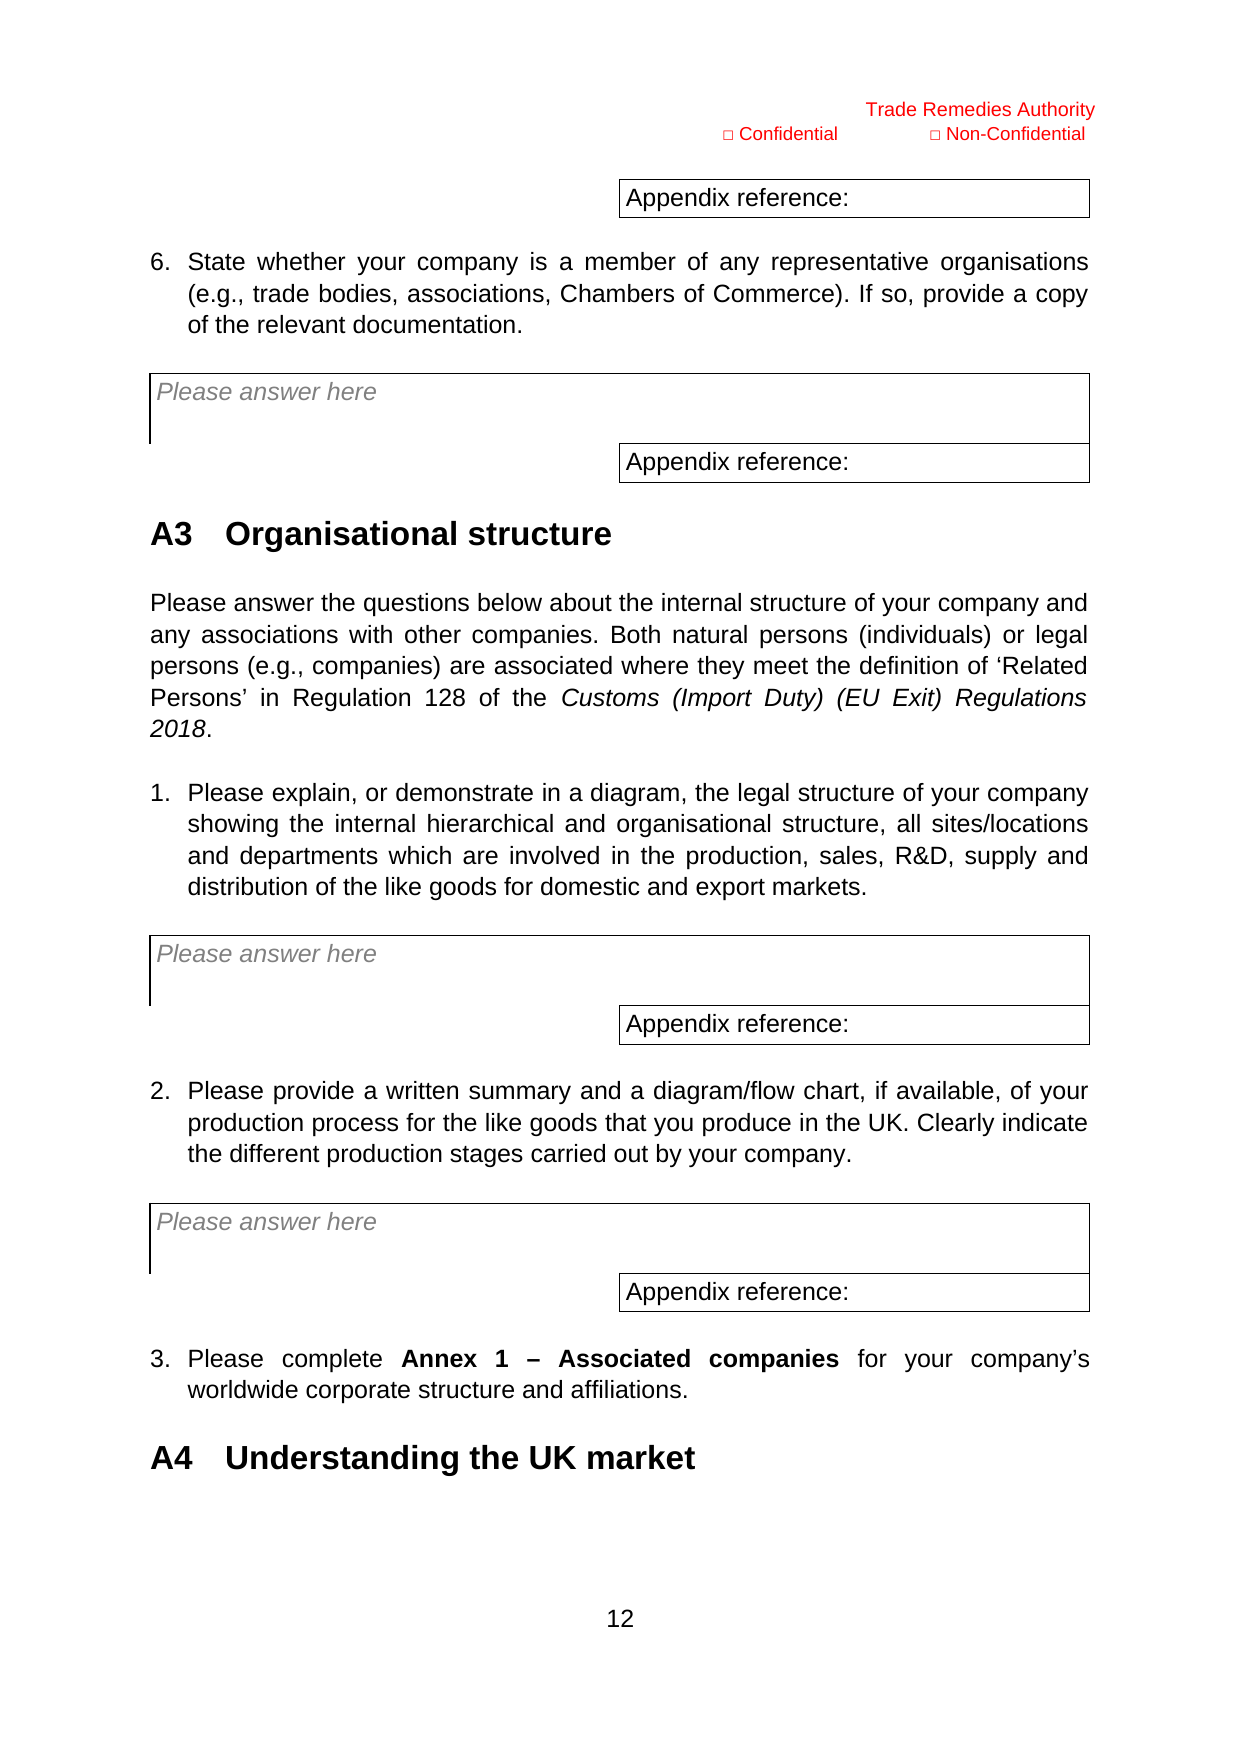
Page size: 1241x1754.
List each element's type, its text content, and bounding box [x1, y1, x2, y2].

table_cell [150, 1274, 619, 1311]
table_cell Appendix reference: [620, 444, 1089, 482]
list Please explain, or demonstrate in a diagram, the legal structure of your company showing the internal hierarchical and organisational structure, all sites/locations and departments which are involved in the production, sales, R&D, supply and distribution of the like goods for domestic and export markets. [150, 777, 1090, 901]
table_header Please answer here [151, 374, 1089, 443]
table_cell Appendix reference: [620, 1274, 1089, 1311]
table_cell Appendix reference: [620, 180, 1089, 217]
subtitle A3 Organisational structure [150, 514, 1090, 553]
table_cell [150, 1006, 619, 1044]
list Please provide a written summary and a diagram/flow chart, if available, of your production process for the like goods that you produce in the UK. Clearly indicate the different production stages carried out by your company. [150, 1076, 1090, 1168]
list State whether your company is a member of any representative organisations (e.g., trade bodies, associations, Chambers of Commerce). If so, provide a copy of the relevant documentation. [150, 247, 1090, 339]
text Please answer the questions below about the internal structure of your company and any associations with other companies. Both natural persons (individuals) or legal persons (e.g., companies) are associated where they meet the definition of ‘Related Persons’ in Regulation 128 of the Customs (Import Duty) (EU Exit) Regulations 2018. [150, 588, 1090, 743]
table_cell [150, 180, 619, 217]
table_cell [150, 444, 619, 482]
table_header Please answer here [151, 1204, 1089, 1273]
subtitle A4 Understanding the UK market [150, 1438, 1090, 1477]
table_header Please answer here [151, 936, 1089, 1005]
list Please complete Annex 1 – Associated companies for your company’s worldwide corporate structure and affiliations. [150, 1344, 1090, 1404]
table_cell Appendix reference: [620, 1006, 1089, 1044]
